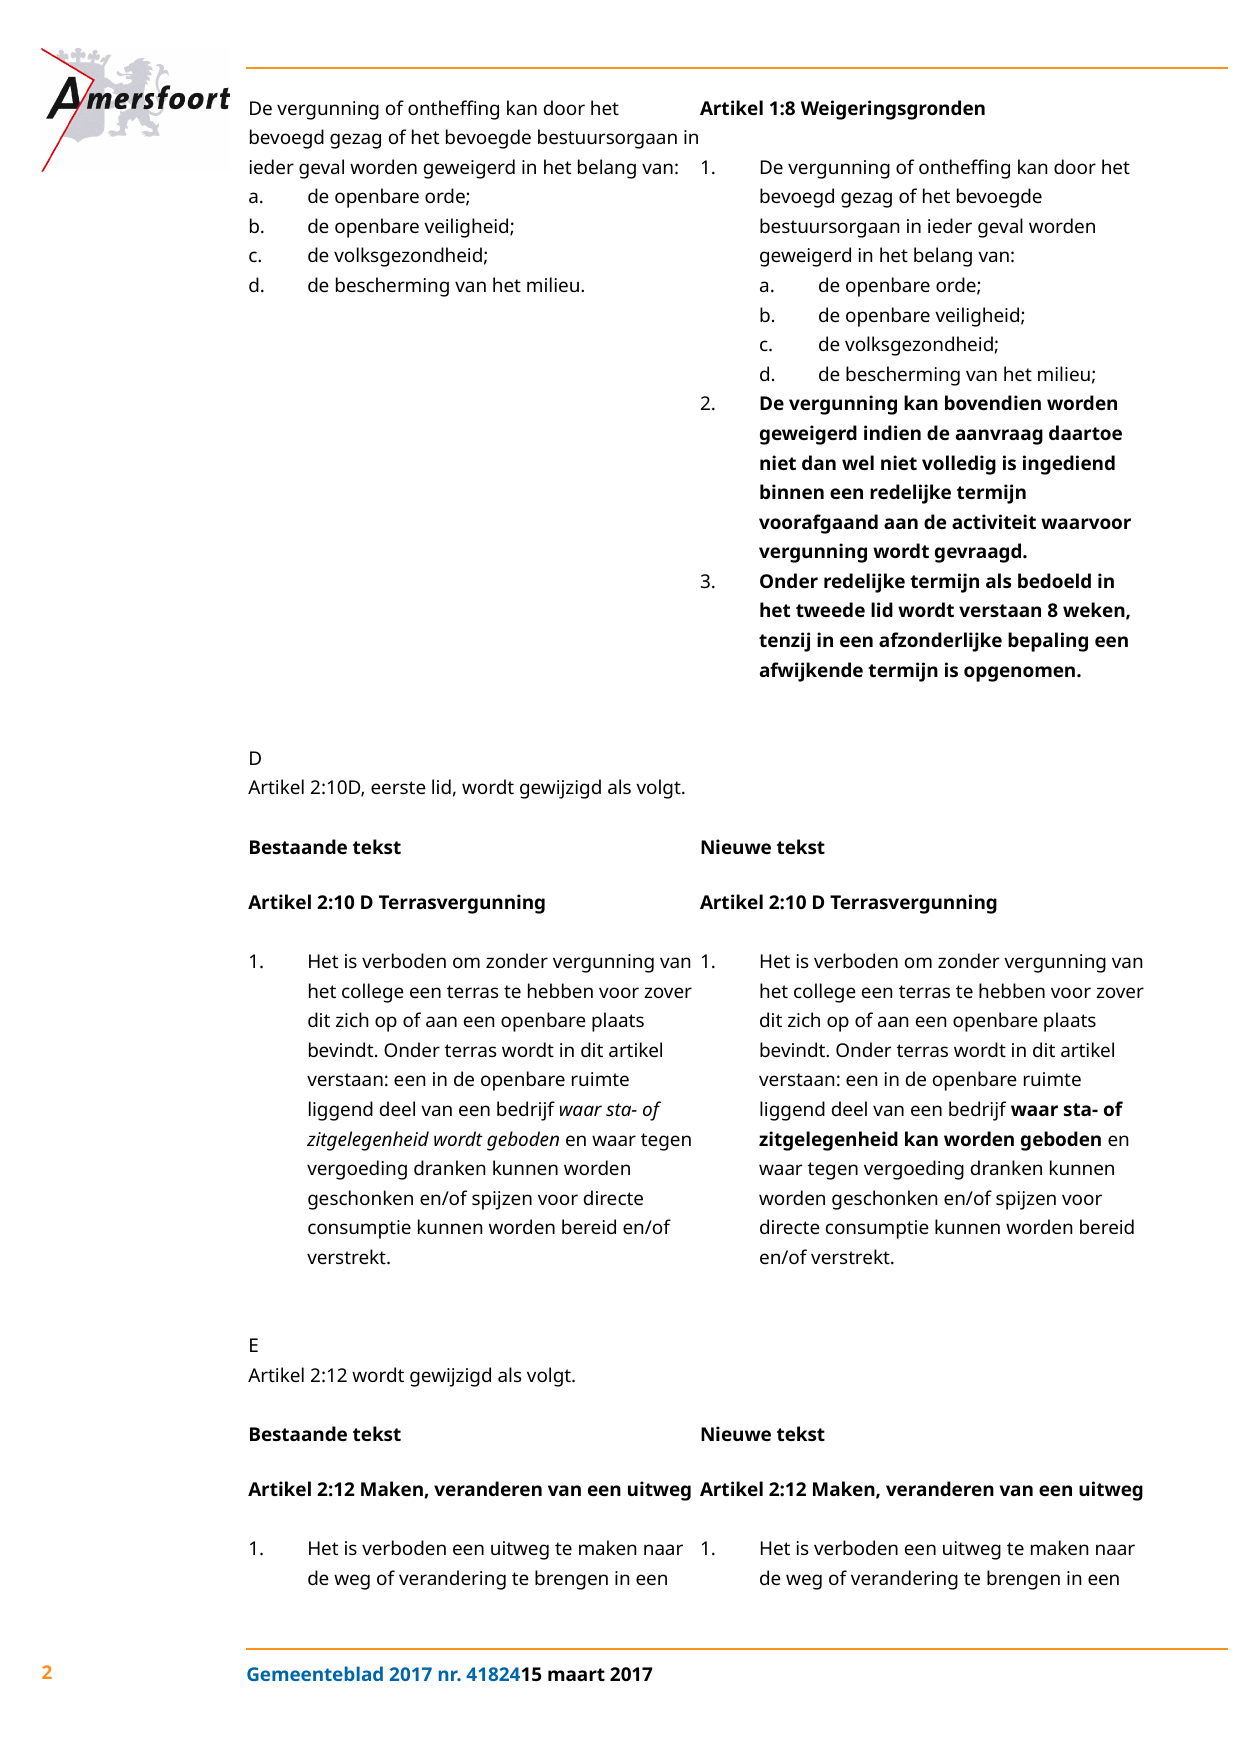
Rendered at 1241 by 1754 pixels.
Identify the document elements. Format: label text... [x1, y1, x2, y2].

text E [248, 1332, 1152, 1358]
table_header Nieuwe tekst [700, 834, 1152, 859]
table_cell Artikel 1:8 Weigeringsgronden De vergunning of ontheffing kan door het bevoegd gezag of het bevoegde bestuursorgaan in ieder geval worden geweigerd in het belang van: de openbare orde; de openbare veiligheid; de volksgezondheid; de bescherming van het milieu; De vergunning kan bovendien worden geweigerd indien de aanvraag daartoe niet dan wel niet volledig is ingediend binnen een redelijke termijn voorafgaand aan de activiteit waarvoor vergunning wordt gevraagd. Onder redelijke termijn als bedoeld in het tweede lid wordt verstaan 8 weken, tenzij in een afzonderlijke bepaling een afwijkende termijn is opgenomen. [700, 95, 1152, 712]
picture [41, 47, 231, 172]
table_header Nieuwe tekst [700, 1421, 1152, 1447]
table_header Bestaande tekst [248, 834, 700, 859]
table_cell Artikel 2:12 Maken, veranderen van een uitweg Het is verboden een uitweg te maken naar de weg of verandering te brengen in een [700, 1447, 1152, 1591]
table_cell Artikel 2:10 D Terrasvergunning Het is verboden om zonder vergunning van het college een terras te hebben voor zover dit zich op of aan een openbare plaats bevindt. Onder terras wordt in dit artikel verstaan: een in de openbare ruimte liggend deel van een bedrijf waar sta- of zitgelegenheid wordt geboden en waar tegen vergoeding dranken kunnen worden geschonken en/of spijzen voor directe consumptie kunnen worden bereid en/of verstrekt. [248, 860, 700, 1299]
table_cell Artikel 2:12 Maken, veranderen van een uitweg Het is verboden een uitweg te maken naar de weg of verandering te brengen in een [248, 1447, 700, 1591]
table_cell De vergunning of ontheffing kan door het bevoegd gezag of het bevoegde bestuursorgaan in ieder geval worden geweigerd in het belang van: de openbare orde; de openbare veiligheid; de volksgezondheid; de bescherming van het milieu. [248, 95, 700, 712]
text D [248, 745, 1152, 771]
table_cell Artikel 2:10 D Terrasvergunning Het is verboden om zonder vergunning van het college een terras te hebben voor zover dit zich op of aan een openbare plaats bevindt. Onder terras wordt in dit artikel verstaan: een in de openbare ruimte liggend deel van een bedrijf waar sta- of zitgelegenheid kan worden geboden en waar tegen vergoeding dranken kunnen worden geschonken en/of spijzen voor directe consumptie kunnen worden bereid en/of verstrekt. [700, 860, 1152, 1299]
table_header Bestaande tekst [248, 1421, 700, 1447]
text Artikel 2:10D, eerste lid, wordt gewijzigd als volgt. [248, 774, 1152, 800]
text Artikel 2:12 wordt gewijzigd als volgt. [248, 1362, 1152, 1388]
